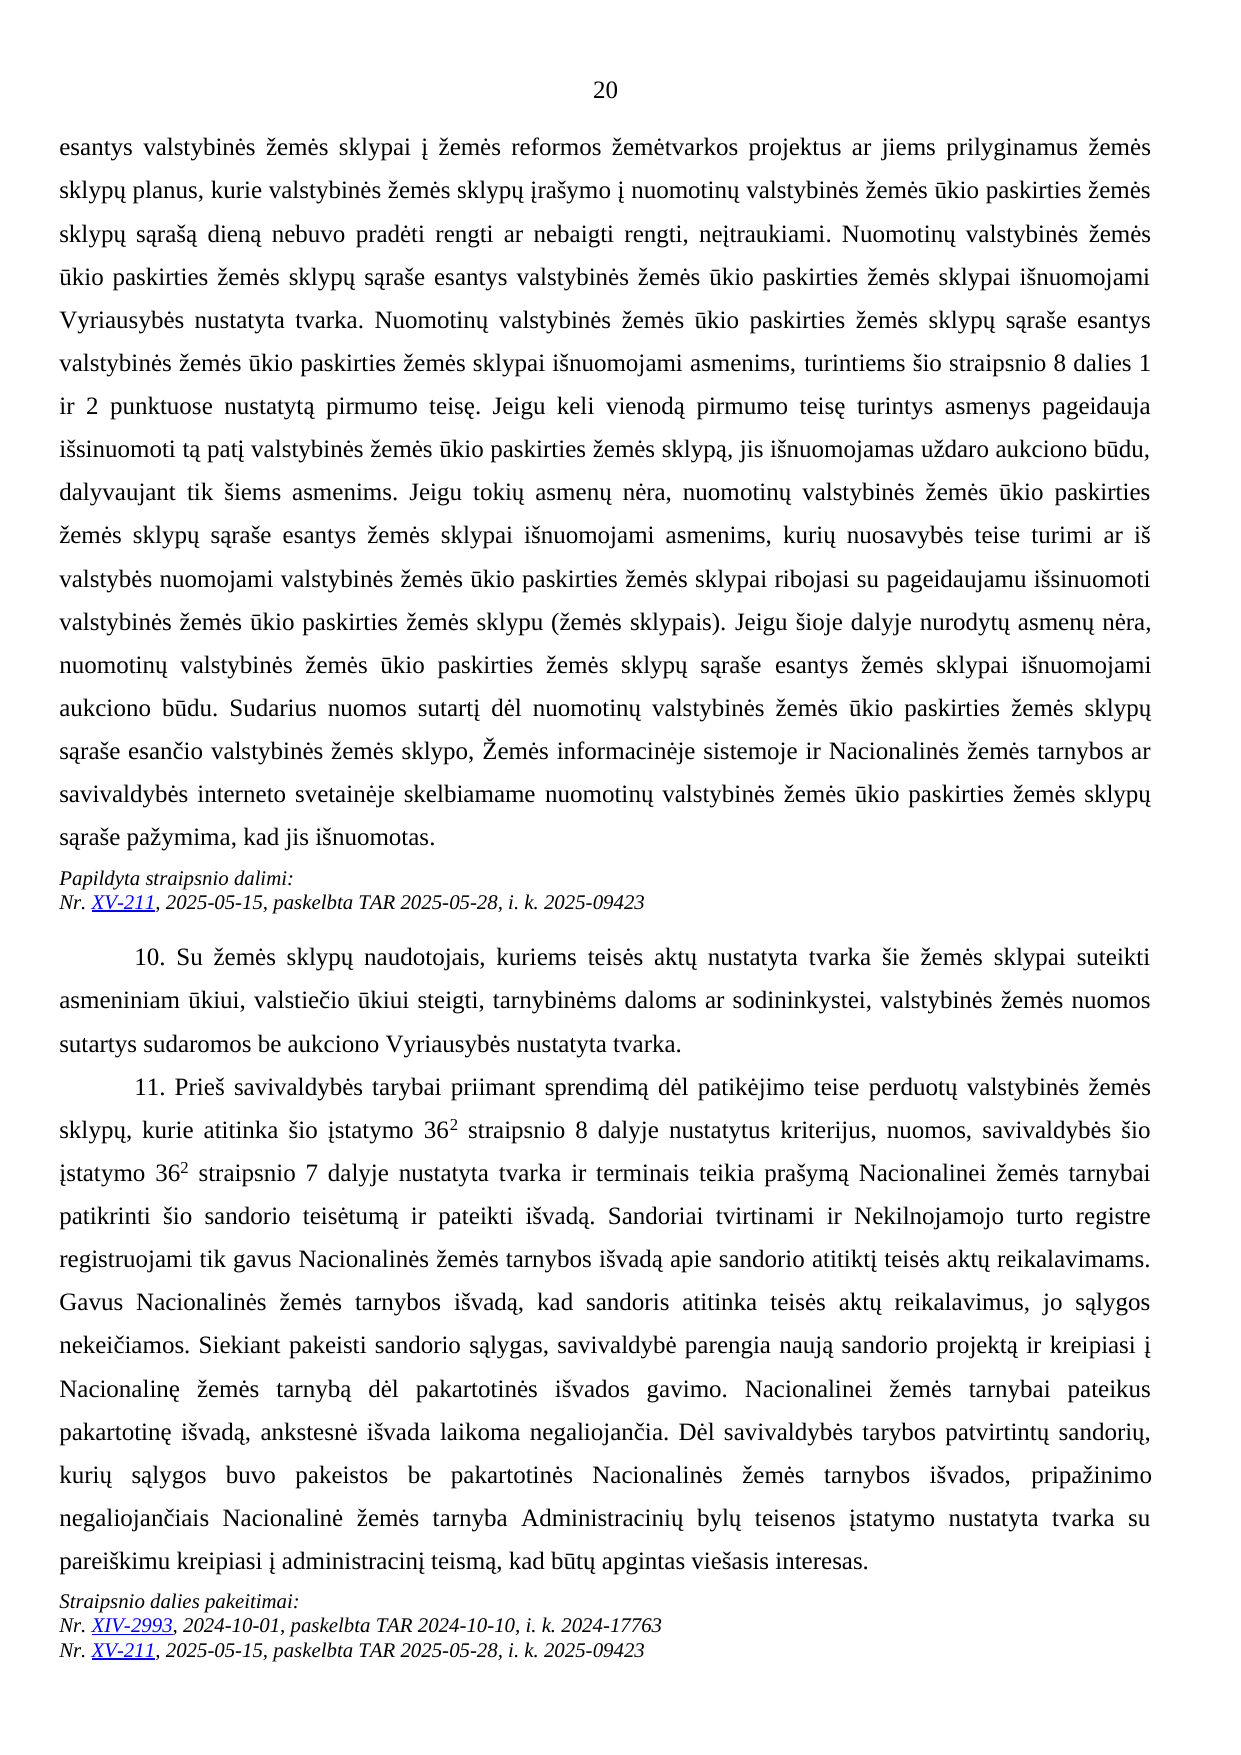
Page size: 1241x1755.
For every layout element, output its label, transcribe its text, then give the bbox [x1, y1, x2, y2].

text Nr. XV-211, 2025-05-15, paskelbta TAR 2025-05-28, i. k. 2025-09423 [59, 1637, 1152, 1662]
text 11. Prieš savivaldybės tarybai priimant sprendimą dėl patikėjimo teise perduotų valstybinės žemės sklypų, kurie atitinka šio įstatymo 362 straipsnio 8 dalyje nustatytus kriterijus, nuomos, savivaldybės šio įstatymo 362 straipsnio 7 dalyje nustatyta tvarka ir terminais teikia prašymą Nacionalinei žemės tarnybai patikrinti šio sandorio teisėtumą ir pateikti išvadą. Sandoriai tvirtinami ir Nekilnojamojo turto registre registruojami tik gavus Nacionalinės žemės tarnybos išvadą apie sandorio atitiktį teisės aktų reikalavimams. Gavus Nacionalinės žemės tarnybos išvadą, kad sandoris atitinka teisės aktų reikalavimus, jo sąlygos nekeičiamos. Siekiant pakeisti sandorio sąlygas, savivaldybė parengia naują sandorio projektą ir kreipiasi į Nacionalinę žemės tarnybą dėl pakartotinės išvados gavimo. Nacionalinei žemės tarnybai pateikus pakartotinę išvadą, ankstesnė išvada laikoma negaliojančia. Dėl savivaldybės tarybos patvirtintų sandorių, kurių sąlygos buvo pakeistos be pakartotinės Nacionalinės žemės tarnybos išvados, pripažinimo negaliojančiais Nacionalinė žemės tarnyba Administracinių bylų teisenos įstatymo nustatyta tvarka su pareiškimu kreipiasi į administracinį teismą, kad būtų apgintas viešasis interesas. [59, 1072, 1152, 1575]
text esantys valstybinės žemės sklypai į žemės reformos žemėtvarkos projektus ar jiems prilyginamus žemės sklypų planus, kurie valstybinės žemės sklypų įrašymo į nuomotinų valstybinės žemės ūkio paskirties žemės sklypų sąrašą dieną nebuvo pradėti rengti ar nebaigti rengti, neįtraukiami. Nuomotinų valstybinės žemės ūkio paskirties žemės sklypų sąraše esantys valstybinės žemės ūkio paskirties žemės sklypai išnuomojami Vyriausybės nustatyta tvarka. Nuomotinų valstybinės žemės ūkio paskirties žemės sklypų sąraše esantys valstybinės žemės ūkio paskirties žemės sklypai išnuomojami asmenims, turintiems šio straipsnio 8 dalies 1 ir 2 punktuose nustatytą pirmumo teisę. Jeigu keli vienodą pirmumo teisę turintys asmenys pageidauja išsinuomoti tą patį valstybinės žemės ūkio paskirties žemės sklypą, jis išnuomojamas uždaro aukciono būdu, dalyvaujant tik šiems asmenims. Jeigu tokių asmenų nėra, nuomotinų valstybinės žemės ūkio paskirties žemės sklypų sąraše esantys žemės sklypai išnuomojami asmenims, kurių nuosavybės teise turimi ar iš valstybės nuomojami valstybinės žemės ūkio paskirties žemės sklypai ribojasi su pageidaujamu išsinuomoti valstybinės žemės ūkio paskirties žemės sklypu (žemės sklypais). Jeigu šioje dalyje nurodytų asmenų nėra, nuomotinų valstybinės žemės ūkio paskirties žemės sklypų sąraše esantys žemės sklypai išnuomojami aukciono būdu. Sudarius nuomos sutartį dėl nuomotinų valstybinės žemės ūkio paskirties žemės sklypų sąraše esančio valstybinės žemės sklypo, Žemės informacinėje sistemoje ir Nacionalinės žemės tarnybos ar savivaldybės interneto svetainėje skelbiamame nuomotinų valstybinės žemės ūkio paskirties žemės sklypų sąraše pažymima, kad jis išnuomotas. [59, 132, 1152, 851]
text Papildyta straipsnio dalimi: [59, 866, 1152, 890]
text Nr. XIV-2993, 2024-10-01, paskelbta TAR 2024-10-10, i. k. 2024-17763 [59, 1613, 1152, 1637]
text Nr. XV-211, 2025-05-15, paskelbta TAR 2025-05-28, i. k. 2025-09423 [59, 890, 1152, 914]
text 10. Su žemės sklypų naudotojais, kuriems teisės aktų nustatyta tvarka šie žemės sklypai suteikti asmeniniam ūkiui, valstiečio ūkiui steigti, tarnybinėms daloms ar sodininkystei, valstybinės žemės nuomos sutartys sudaromos be aukciono Vyriausybės nustatyta tvarka. [59, 942, 1152, 1057]
text Straipsnio dalies pakeitimai: [59, 1589, 1152, 1613]
